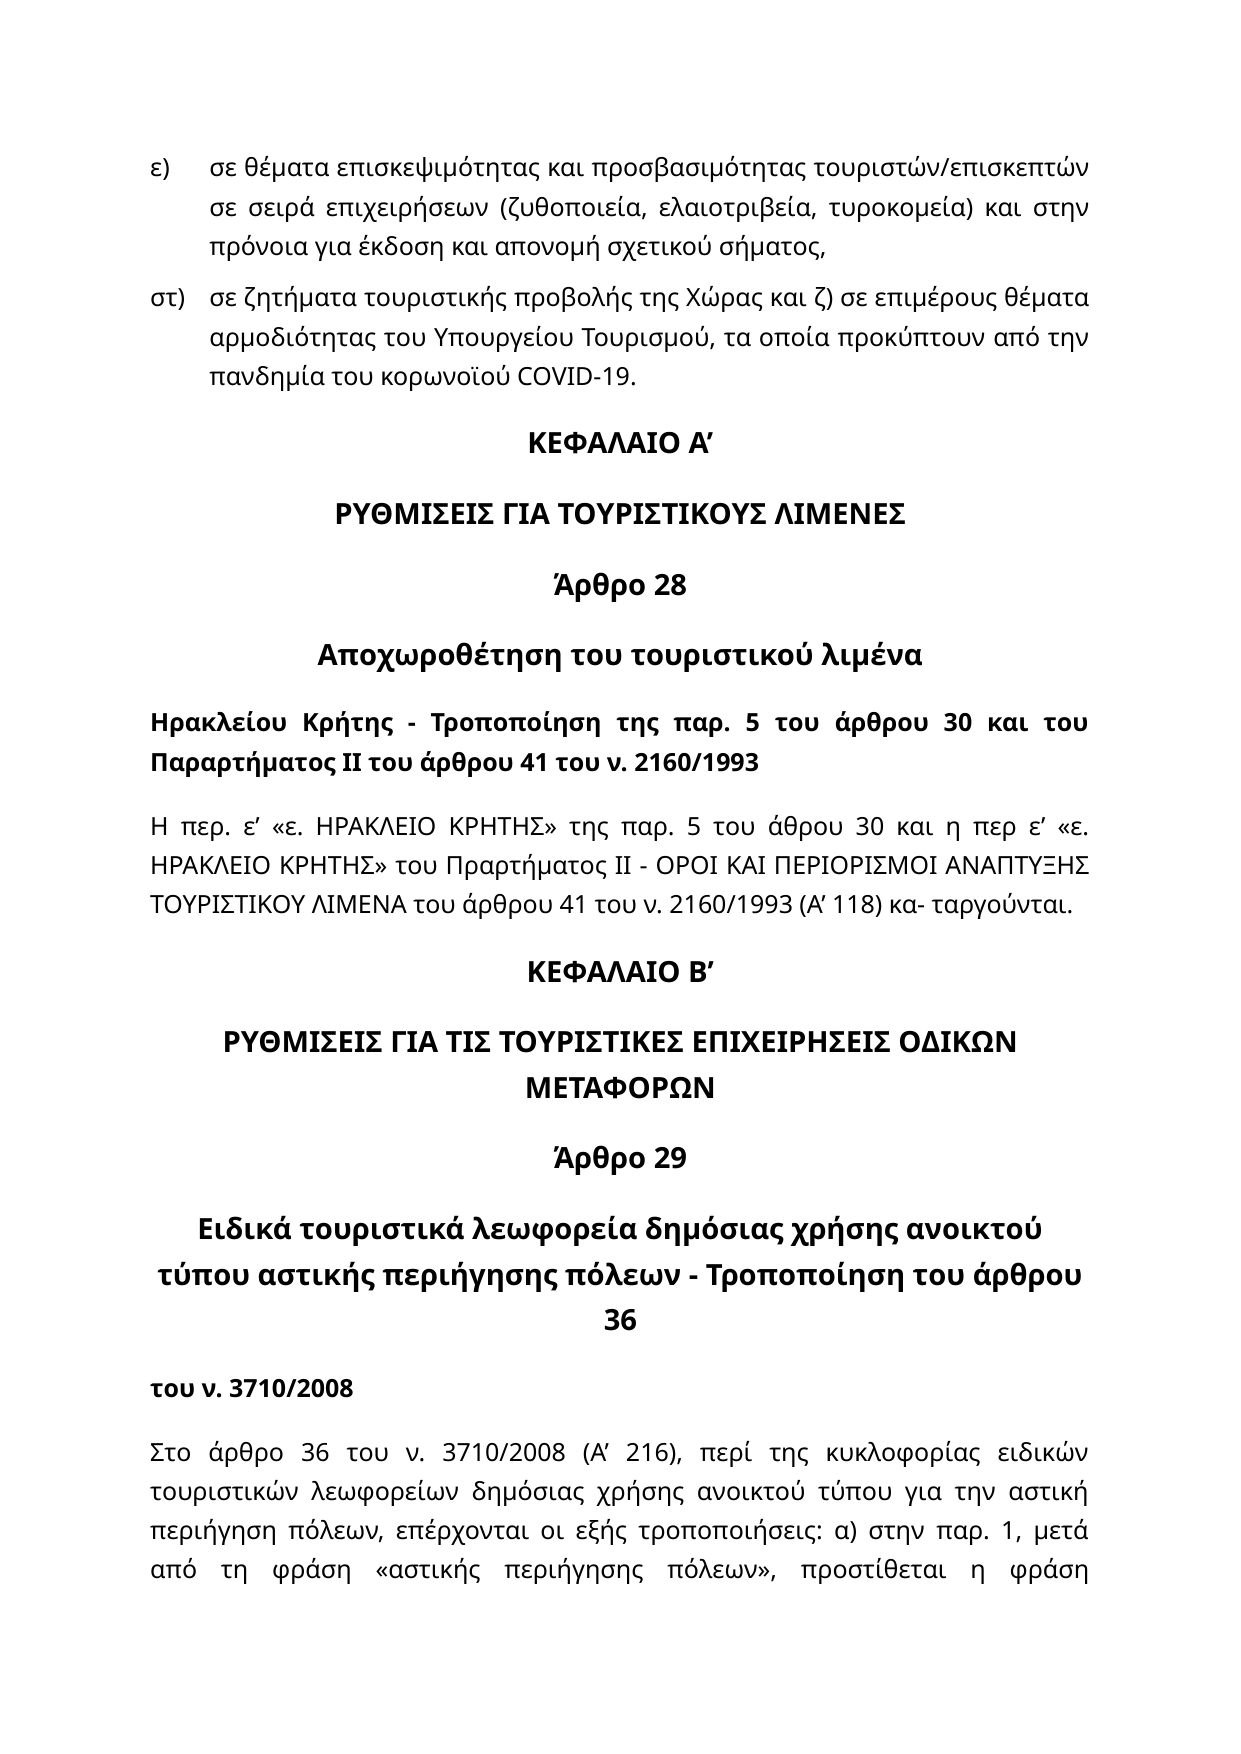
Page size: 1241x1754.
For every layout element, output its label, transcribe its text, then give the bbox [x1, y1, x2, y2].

text του ν. 3710/2008 [150, 1370, 1090, 1404]
subtitle Αποχωροθέτηση του τουριστικού λιμένα [150, 634, 1090, 674]
subtitle Άρθρο 29 [150, 1138, 1090, 1177]
list στ) σε ζητήματα τουριστικής προβολής της Χώρας και ζ) σε επιμέρους θέματα αρμοδιότητας του Υπουργείου Τουρισμού, τα οποία προκύπτουν από την πανδημία του κορωνοϊού COVID-19. [150, 280, 1090, 392]
text Η περ. ε’ «ε. ΗΡΑΚΛΕΙΟ ΚΡΗΤΗΣ» της παρ. 5 του άθρου 30 και η περ ε’ «ε. ΗΡΑΚΛΕΙΟ ΚΡΗΤΗΣ» του Πραρτήματος ΙΙ - ΟΡΟΙ ΚΑΙ ΠΕΡΙΟΡΙΣΜΟΙ ΑΝΑΠΤΥΞΗΣ ΤΟΥΡΙΣΤΙΚΟΥ ΛΙΜΕΝΑ του άρθρου 41 του ν. 2160/1993 (Α’ 118) κα- ταργούνται. [150, 808, 1090, 921]
subtitle ΡΥΘΜΙΣΕΙΣ ΓΙΑ ΤΟΥΡΙΣΤΙΚΟΥΣ ΛΙΜΕΝΕΣ [150, 493, 1090, 533]
list ε) σε θέματα επισκεψιμότητας και προσβασιμότητας τουριστών/επισκεπτών σε σειρά επιχειρήσεων (ζυθοποιεία, ελαιοτριβεία, τυροκομεία) και στην πρόνοια για έκδοση και απονομή σχετικού σήματος, [150, 150, 1090, 262]
text Στο άρθρο 36 του ν. 3710/2008 (Α’ 216), περί της κυκλοφορίας ειδικών τουριστικών λεωφορείων δημόσιας χρήσης ανοικτού τύπου για την αστική περιήγηση πόλεων, επέρχονται οι εξής τροποποιήσεις: α) στην παρ. 1, μετά από τη φράση «αστικής περιήγησης πόλεων», προστίθεται η φράση [150, 1434, 1090, 1586]
text Ηρακλείου Κρήτης - Τροποποίηση της παρ. 5 του άρθρου 30 και του Παραρτήματος ΙΙ του άρθρου 41 του ν. 2160/1993 [150, 705, 1090, 778]
subtitle ΡΥΘΜΙΣΕΙΣ ΓΙΑ ΤΙΣ ΤΟΥΡΙΣΤΙΚΕΣ ΕΠΙΧΕΙΡΗΣΕΙΣ ΟΔΙΚΩΝ ΜΕΤΑΦΟΡΩΝ [150, 1021, 1090, 1107]
subtitle ΚΕΦΑΛΑΙΟ Α’ [150, 422, 1090, 462]
subtitle ΚΕΦΑΛΑΙΟ Β’ [150, 951, 1090, 991]
subtitle Ειδικά τουριστικά λεωφορεία δημόσιας χρήσης ανοικτού τύπου αστικής περιήγησης πόλεων - Τροποποίηση του άρθρου 36 [150, 1208, 1090, 1339]
subtitle Άρθρο 28 [150, 564, 1090, 603]
